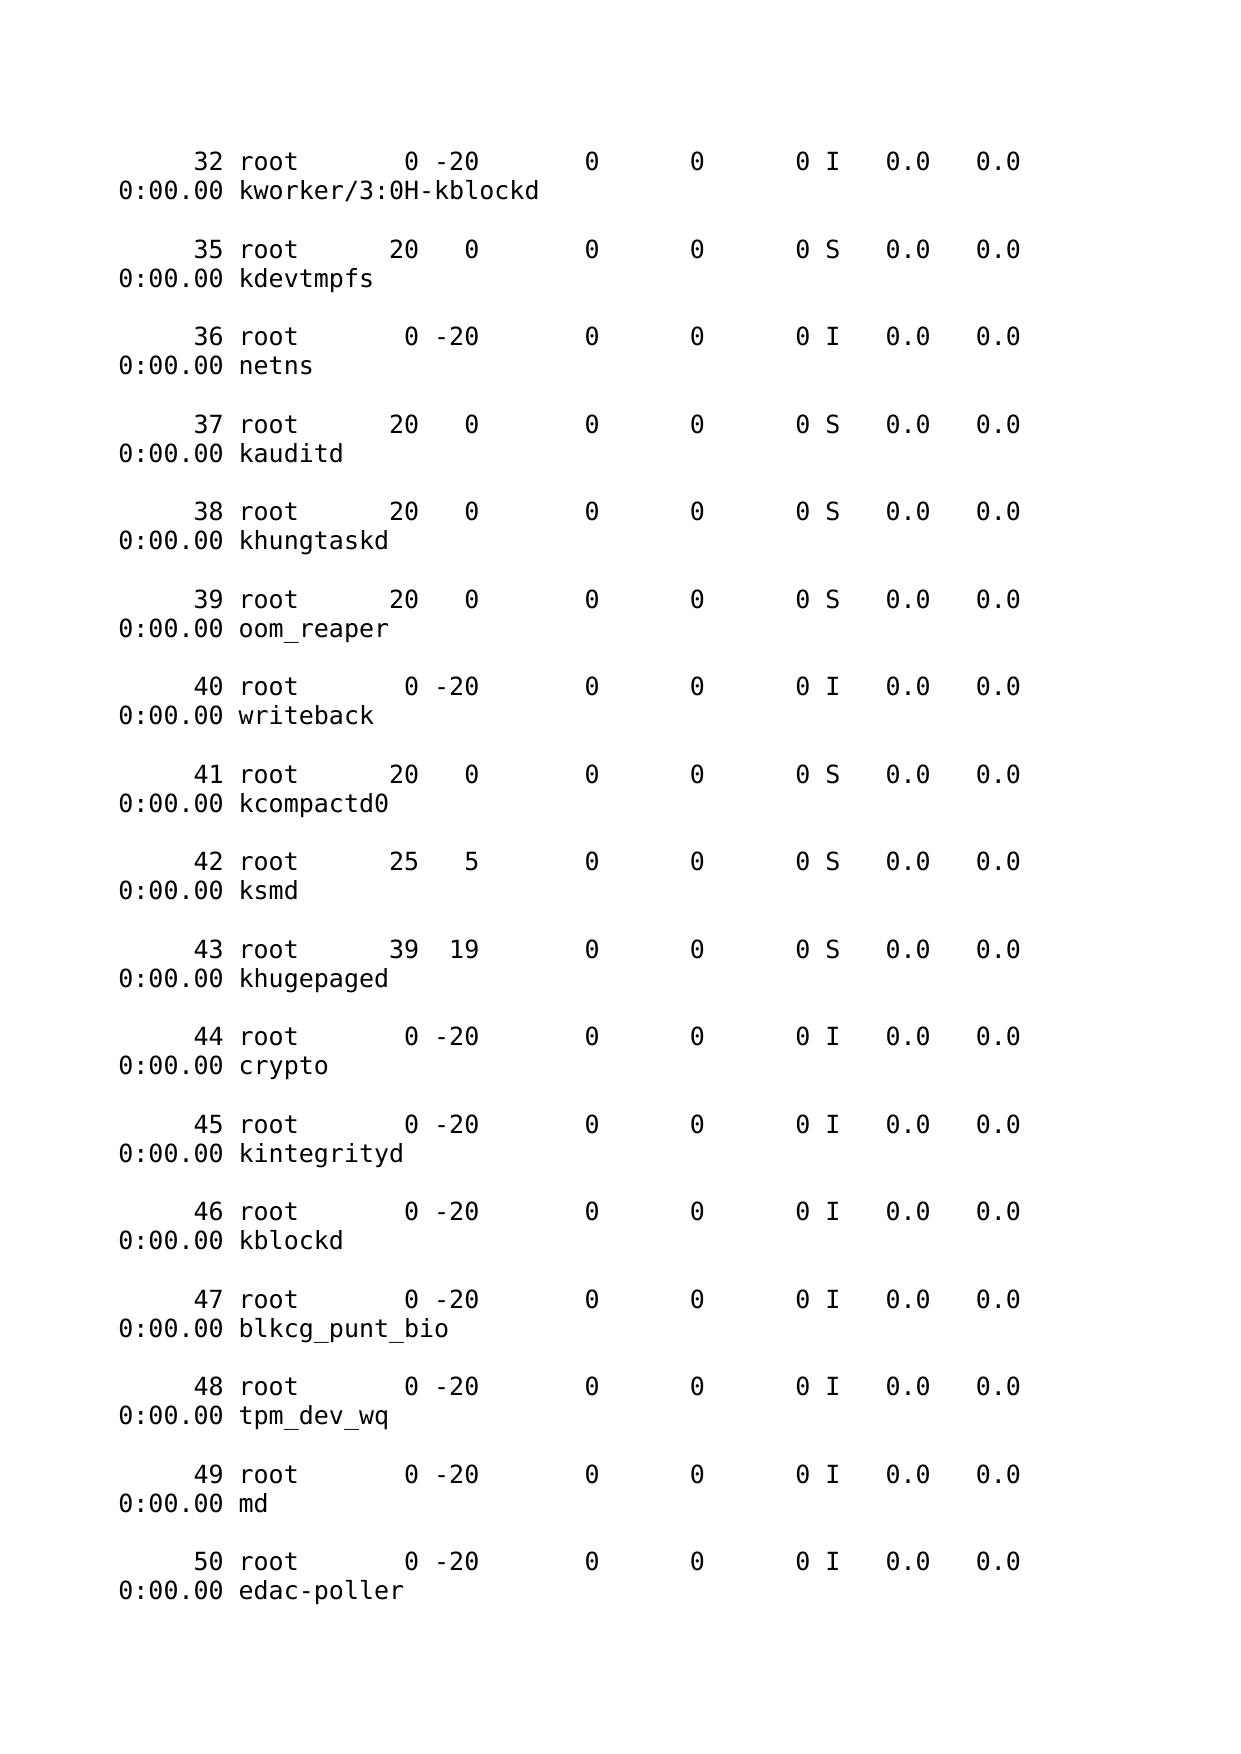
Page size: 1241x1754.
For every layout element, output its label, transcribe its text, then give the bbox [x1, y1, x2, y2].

text 32 root 0 -20 0 0 0 I 0.0 0.0 0:00.00 kworker/3:0H-kblockd 35 root 20 0 0 0 0 S 0.0 0.0 0:00.00 kdevtmpfs 36 root 0 -20 0 0 0 I 0.0 0.0 0:00.00 netns 37 root 20 0 0 0 0 S 0.0 0.0 0:00.00 kauditd 38 root 20 0 0 0 0 S 0.0 0.0 0:00.00 khungtaskd 39 root 20 0 0 0 0 S 0.0 0.0 0:00.00 oom_reaper 40 root 0 -20 0 0 0 I 0.0 0.0 0:00.00 writeback 41 root 20 0 0 0 0 S 0.0 0.0 0:00.00 kcompactd0 42 root 25 5 0 0 0 S 0.0 0.0 0:00.00 ksmd 43 root 39 19 0 0 0 S 0.0 0.0 0:00.00 khugepaged 44 root 0 -20 0 0 0 I 0.0 0.0 0:00.00 crypto 45 root 0 -20 0 0 0 I 0.0 0.0 0:00.00 kintegrityd 46 root 0 -20 0 0 0 I 0.0 0.0 0:00.00 kblockd 47 root 0 -20 0 0 0 I 0.0 0.0 0:00.00 blkcg_punt_bio 48 root 0 -20 0 0 0 I 0.0 0.0 0:00.00 tpm_dev_wq 49 root 0 -20 0 0 0 I 0.0 0.0 0:00.00 md 50 root 0 -20 0 0 0 I 0.0 0.0 0:00.00 edac-poller [118, 118, 1122, 1635]
